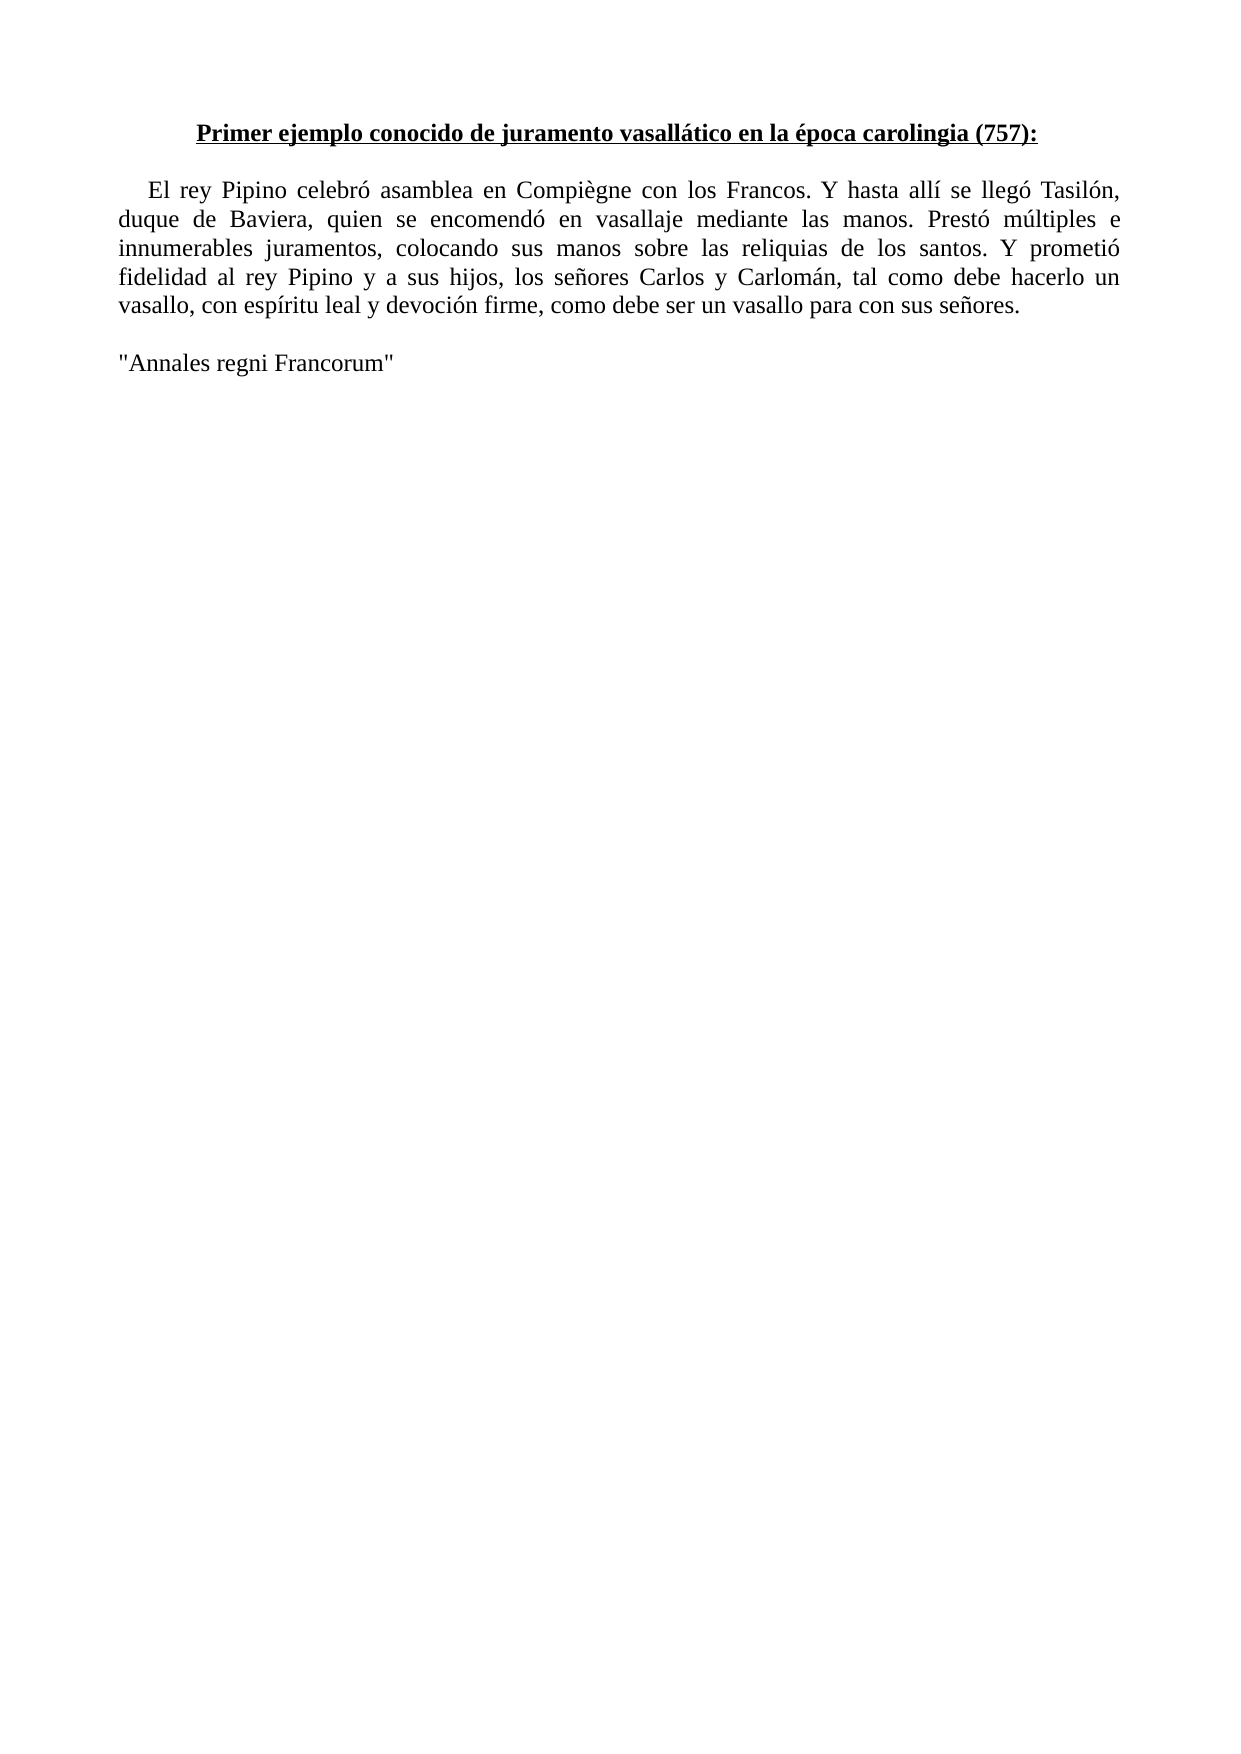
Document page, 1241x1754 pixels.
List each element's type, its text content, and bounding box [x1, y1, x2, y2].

text Primer ejemplo conocido de juramento vasallático en la época carolingia (757): [118, 118, 1122, 147]
text El rey Pipino celebró asamblea en Compiègne con los Francos. Y hasta allí se llegó Tasilón, duque de Baviera, quien se encomendó en vasallaje mediante las manos. Prestó múltiples e innumerables juramentos, colocando sus manos sobre las reliquias de los santos. Y prometió fidelidad al rey Pipino y a sus hijos, los señores Carlos y Carlomán, tal como debe hacerlo un vasallo, con espíritu leal y devoción firme, como debe ser un vasallo para con sus señores. [118, 176, 1122, 319]
text "Annales regni Francorum" [118, 348, 1122, 377]
